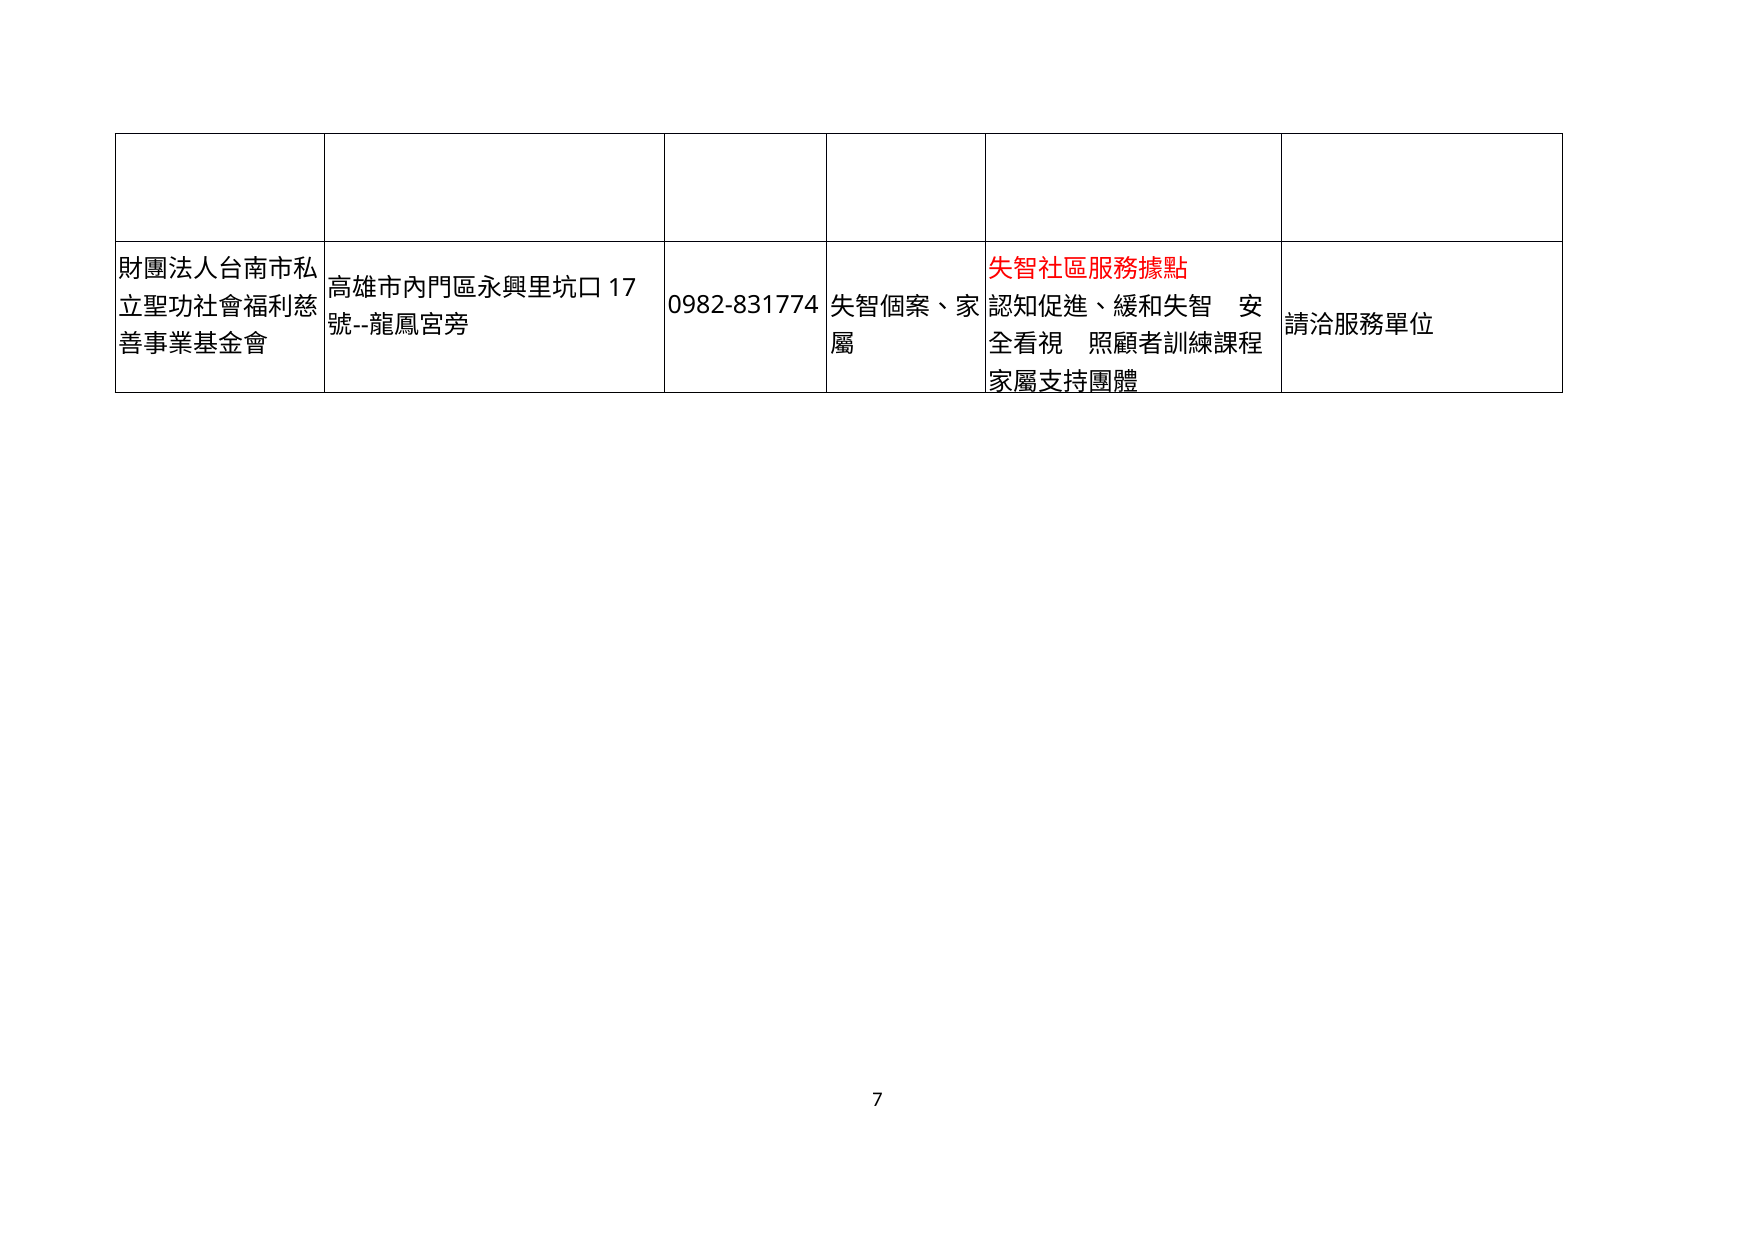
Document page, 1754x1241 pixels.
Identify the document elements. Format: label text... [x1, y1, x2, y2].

table_cell [116, 134, 324, 241]
table_cell [665, 134, 826, 241]
table_cell [986, 134, 1281, 241]
table_cell [325, 134, 664, 241]
table_cell 失智個案、家屬 [827, 242, 985, 392]
table_cell 請洽服務單位 [1282, 242, 1562, 392]
table_cell [827, 134, 985, 241]
table_cell 高雄市內門區永興里坑口17號--龍鳳宮旁 [325, 242, 664, 392]
table_cell [1282, 134, 1562, 241]
table_cell 0982-831774 [665, 242, 826, 392]
table_cell 財團法人台南市私立聖功社會福利慈善事業基金會 [116, 242, 324, 392]
table_cell 失智社區服務據點 認知促進、緩和失智 安全看視 照顧者訓練課程家屬支持團體 [986, 242, 1281, 392]
